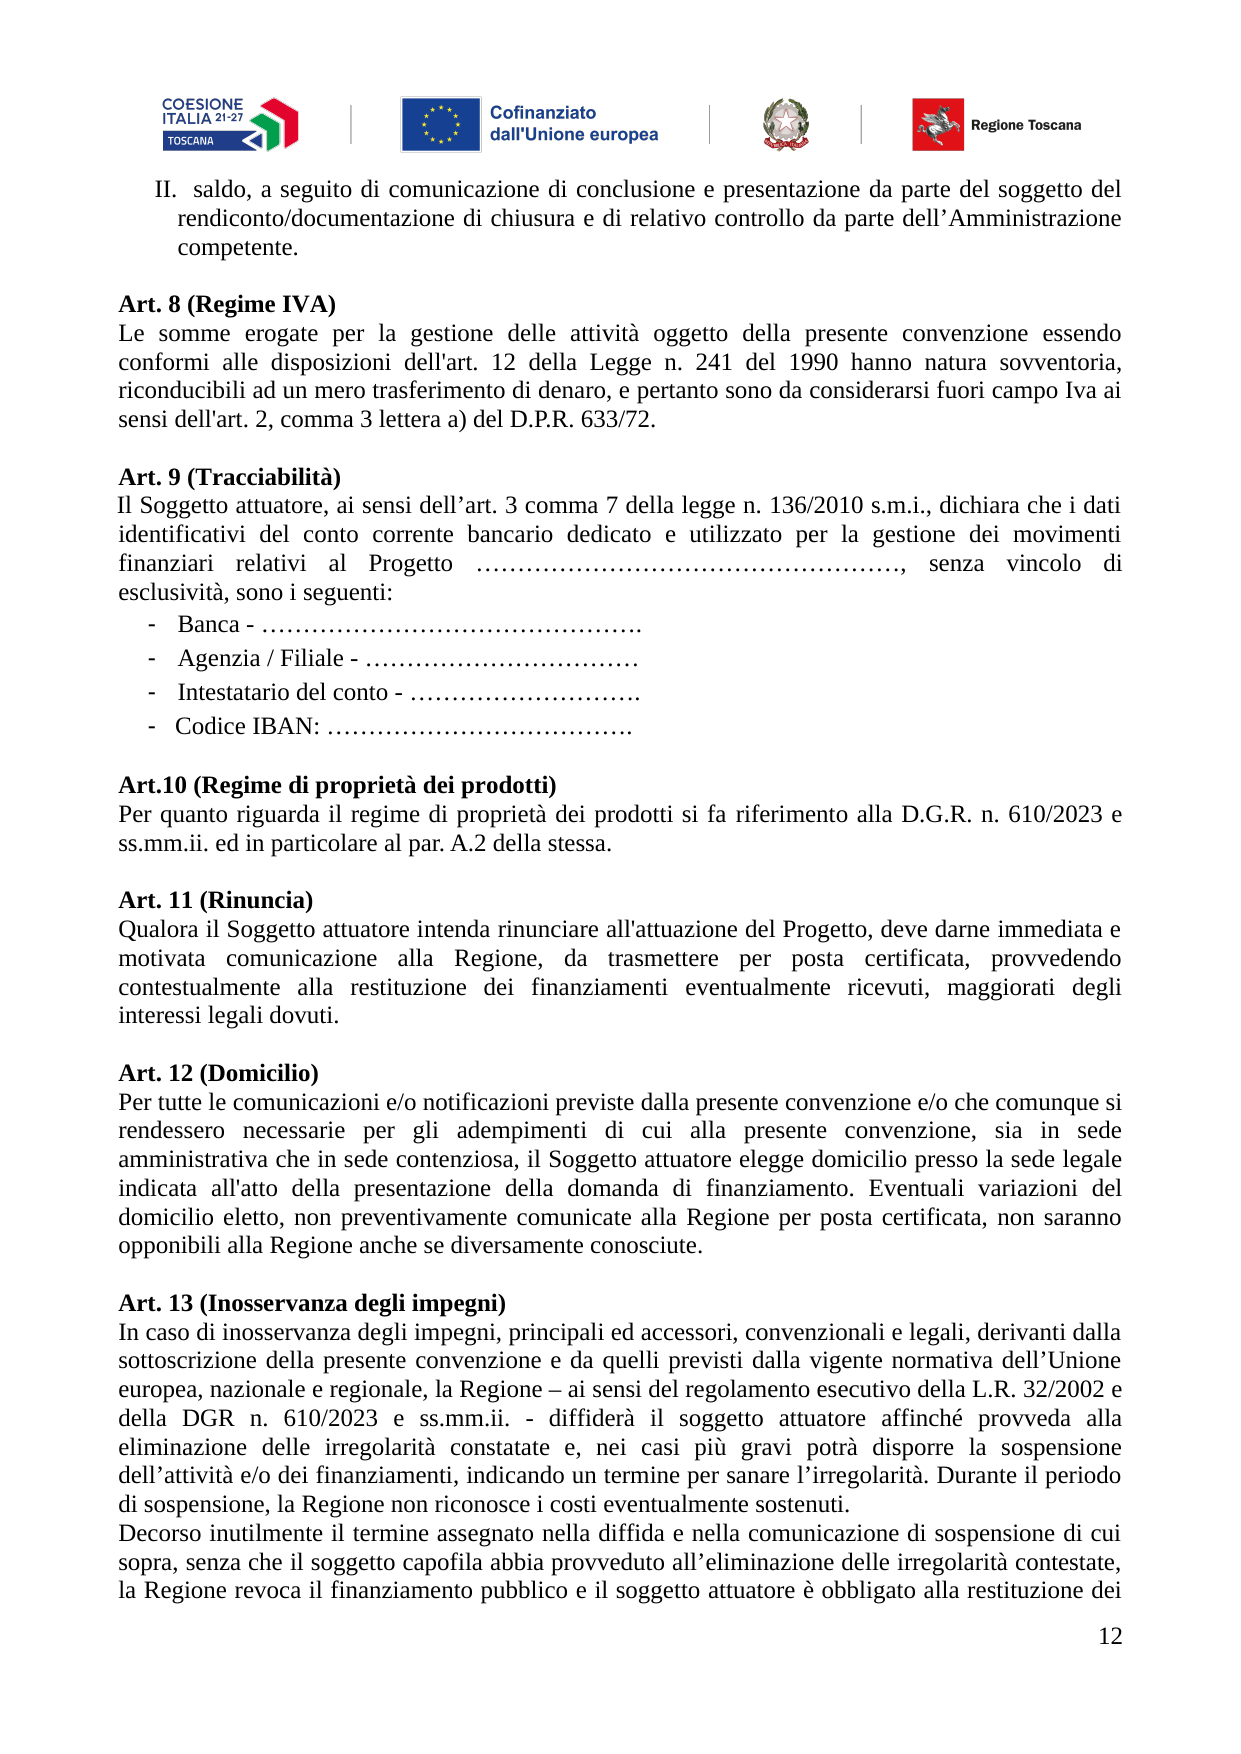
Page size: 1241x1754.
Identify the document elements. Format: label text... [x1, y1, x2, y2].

text Art.10 (Regime di proprietà dei prodotti) [118, 771, 1123, 799]
text Il Soggetto attuatore, ai sensi dell’art. 3 comma 7 della legge n. 136/2010 s.m.i., dichiara che i dati identificativi del conto corrente bancario dedicato e utilizzato per la gestione dei movimenti finanziari relativi al Progetto ……………………………………………, senza vincolo di esclusività, sono i seguenti: [117, 491, 1123, 606]
text Art. 9 (Tracciabilità) [118, 462, 1123, 491]
text In caso di inosservanza degli impegni, principali ed accessori, convenzionali e legali, derivanti dalla sottoscrizione della presente convenzione e da quelli previsti dalla vigente normativa dell’Unione europea, nazionale e regionale, la Regione – ai sensi del regolamento esecutivo della L.R. 32/2002 e della DGR n. 610/2023 e ss.mm.ii. - diffiderà il soggetto attuatore affinché provveda alla eliminazione delle irregolarità constatate e, nei casi più gravi potrà disporre la sospensione dell’attività e/o dei finanziamenti, indicando un termine per sanare l’irregolarità. Durante il periodo di sospensione, la Regione non riconosce i costi eventualmente sostenuti. [118, 1317, 1123, 1518]
list Agenzia / Filiale - …………………………… [148, 640, 1123, 674]
text Decorso inutilmente il termine assegnato nella diffida e nella comunicazione di sospensione di cui sopra, senza che il soggetto capofila abbia provveduto all’eliminazione delle irregolarità contestate, la Regione revoca il finanziamento pubblico e il soggetto attuatore è obbligato alla restituzione dei [118, 1518, 1123, 1604]
text Qualora il Soggetto attuatore intenda rinunciare all'attuazione del Progetto, deve darne immediata e motivata comunicazione alla Regione, da trasmettere per posta certificata, provvedendo contestualmente alla restituzione dei finanziamenti eventualmente ricevuti, maggiorati degli interessi legali dovuti. [118, 914, 1123, 1029]
text Art. 11 (Rinuncia) [118, 886, 1123, 914]
text Per quanto riguarda il regime di proprietà dei prodotti si fa riferimento alla D.G.R. n. 610/2023 e ss.mm.ii. ed in particolare al par. A.2 della stessa. [118, 799, 1123, 857]
list Banca - ………………………………………. [148, 606, 1123, 640]
text Per tutte le comunicazioni e/o notificazioni previste dalla presente convenzione e/o che comunque si rendessero necessarie per gli adempimenti di cui alla presente convenzione, sia in sede amministrativa che in sede contenziosa, il Soggetto attuatore elegge domicilio presso la sede legale indicata all'atto della presentazione della domanda di finanziamento. Eventuali variazioni del domicilio eletto, non preventivamente comunicate alla Regione per posta certificata, non saranno opponibili alla Regione anche se diversamente conosciute. [118, 1087, 1123, 1259]
list Codice IBAN: ………………………………. [148, 708, 1123, 742]
list saldo, a seguito di comunicazione di conclusione e presentazione da parte del soggetto del rendiconto/documentazione di chiusura e di relativo controllo da parte dell’Amministrazione competente. [177, 174, 1123, 261]
text Le somme erogate per la gestione delle attività oggetto della presente convenzione essendo conformi alle disposizioni dell'art. 12 della Legge n. 241 del 1990 hanno natura sovventoria, riconducibili ad un mero trasferimento di denaro, e pertanto sono da considerarsi fuori campo Iva ai sensi dell'art. 2, comma 3 lettera a) del D.P.R. 633/72. [118, 318, 1123, 433]
list Intestatario del conto - ………………………. [148, 674, 1123, 708]
text Art. 8 (Regime IVA) [118, 289, 1123, 318]
text Art. 13 (Inosservanza degli impegni) [118, 1288, 1123, 1317]
text Art. 12 (Domicilio) [118, 1058, 1123, 1087]
